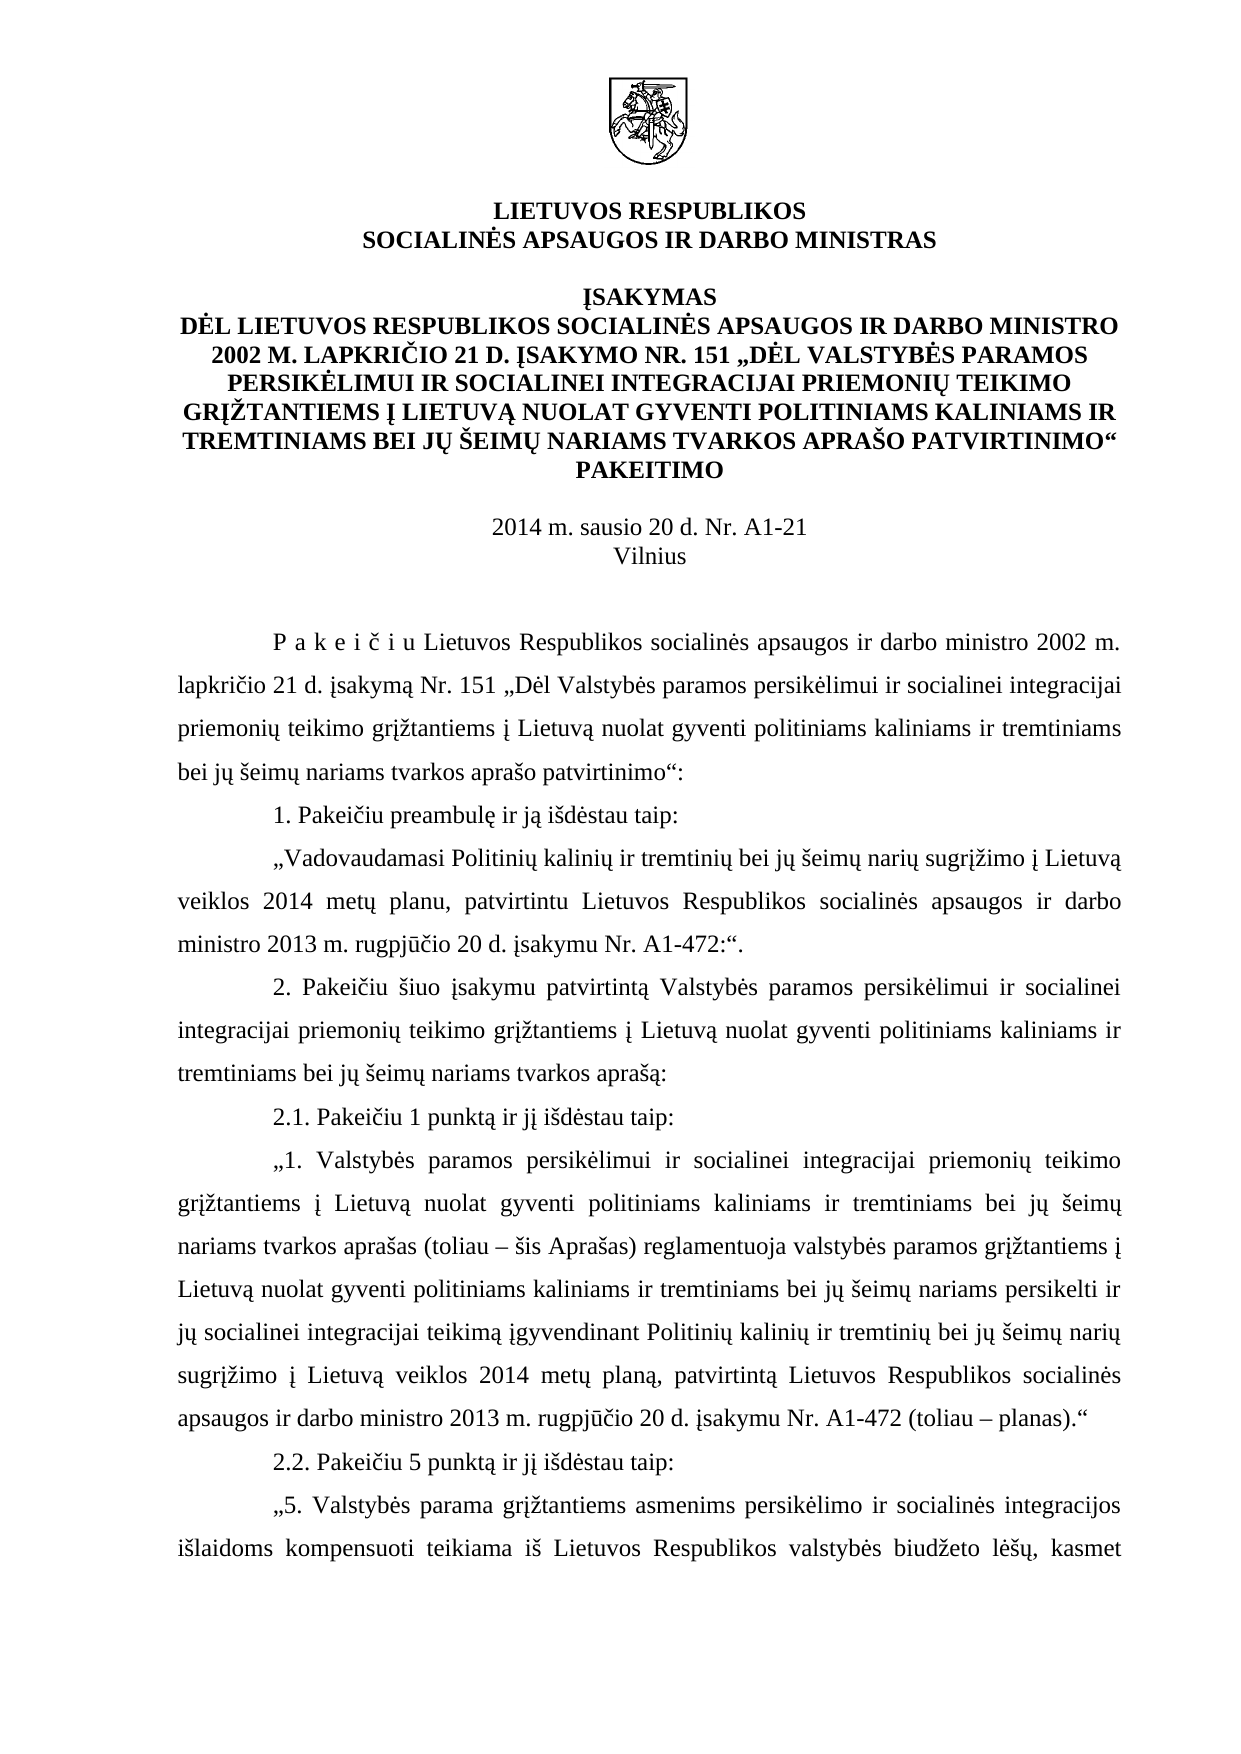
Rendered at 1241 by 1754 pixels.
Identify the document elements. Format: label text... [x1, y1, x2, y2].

text „Vadovaudamasi Politinių kalinių ir tremtinių bei jų šeimų narių sugrįžimo į Lietuvą veiklos 2014 metų planu, patvirtintu Lietuvos Respublikos socialinės apsaugos ir darbo ministro 2013 m. rugpjūčio 20 d. įsakymu Nr. A1-472:“. [177, 843, 1122, 958]
text 2014 m. sausio 20 d. Nr. A1-21 [177, 512, 1122, 541]
text 2.1. Pakeičiu 1 punktą ir jį išdėstau taip: [177, 1102, 1122, 1130]
text P a k e i č i u Lietuvos Respublikos socialinės apsaugos ir darbo ministro 2002 m. lapkričio 21 d. įsakymą Nr. 151 „Dėl Valstybės paramos persikėlimui ir socialinei integracijai priemonių teikimo grįžtantiems į Lietuvą nuolat gyventi politiniams kaliniams ir tremtiniams bei jų šeimų nariams tvarkos aprašo patvirtinimo“: [177, 627, 1122, 785]
text Vilnius [177, 541, 1122, 570]
text 2. Pakeičiu šiuo įsakymu patvirtintą Valstybės paramos persikėlimui ir socialinei integracijai priemonių teikimo grįžtantiems į Lietuvą nuolat gyventi politiniams kaliniams ir tremtiniams bei jų šeimų nariams tvarkos aprašą: [177, 972, 1122, 1087]
text LIETUVOS RESPUBLIKOS [177, 196, 1122, 225]
text 1. Pakeičiu preambulę ir ją išdėstau taip: [177, 800, 1122, 828]
text SOCIALINĖS APSAUGOS IR DARBO MINISTRAS [177, 225, 1122, 253]
text „1. Valstybės paramos persikėlimui ir socialinei integracijai priemonių teikimo grįžtantiems į Lietuvą nuolat gyventi politiniams kaliniams ir tremtiniams bei jų šeimų nariams tvarkos aprašas (toliau – šis Aprašas) reglamentuoja valstybės paramos grįžtantiems į Lietuvą nuolat gyventi politiniams kaliniams ir tremtiniams bei jų šeimų nariams persikelti ir jų socialinei integracijai teikimą įgyvendinant Politinių kalinių ir tremtinių bei jų šeimų narių sugrįžimo į Lietuvą veiklos 2014 metų planą, patvirtintą Lietuvos Respublikos socialinės apsaugos ir darbo ministro 2013 m. rugpjūčio 20 d. įsakymu Nr. A1-472 (toliau – planas).“ [177, 1145, 1122, 1432]
text DĖL LIETUVOS RESPUBLIKOS SOCIALINĖS APSAUGOS IR DARBO MINISTRO 2002 M. LAPKRIČIO 21 D. ĮSAKYMO NR. 151 „DĖL VALSTYBĖS PARAMOS PERSIKĖLIMUI IR SOCIALINEI INTEGRACIJAI PRIEMONIŲ TEIKIMO GRĮŽTANTIEMS Į LIETUVĄ NUOLAT GYVENTI POLITINIAMS KALINIAMS IR TREMTINIAMS BEI JŲ ŠEIMŲ NARIAMS TVARKOS APRAŠO PATVIRTINIMO“ PAKEITIMO [177, 311, 1122, 483]
text 2.2. Pakeičiu 5 punktą ir jį išdėstau taip: [177, 1447, 1122, 1475]
text ĮSAKYMAS [177, 282, 1122, 311]
text „5. Valstybės parama grįžtantiems asmenims persikėlimo ir socialinės integracijos išlaidoms kompensuoti teikiama iš Lietuvos Respublikos valstybės biudžeto lėšų, kasmet [177, 1490, 1122, 1562]
